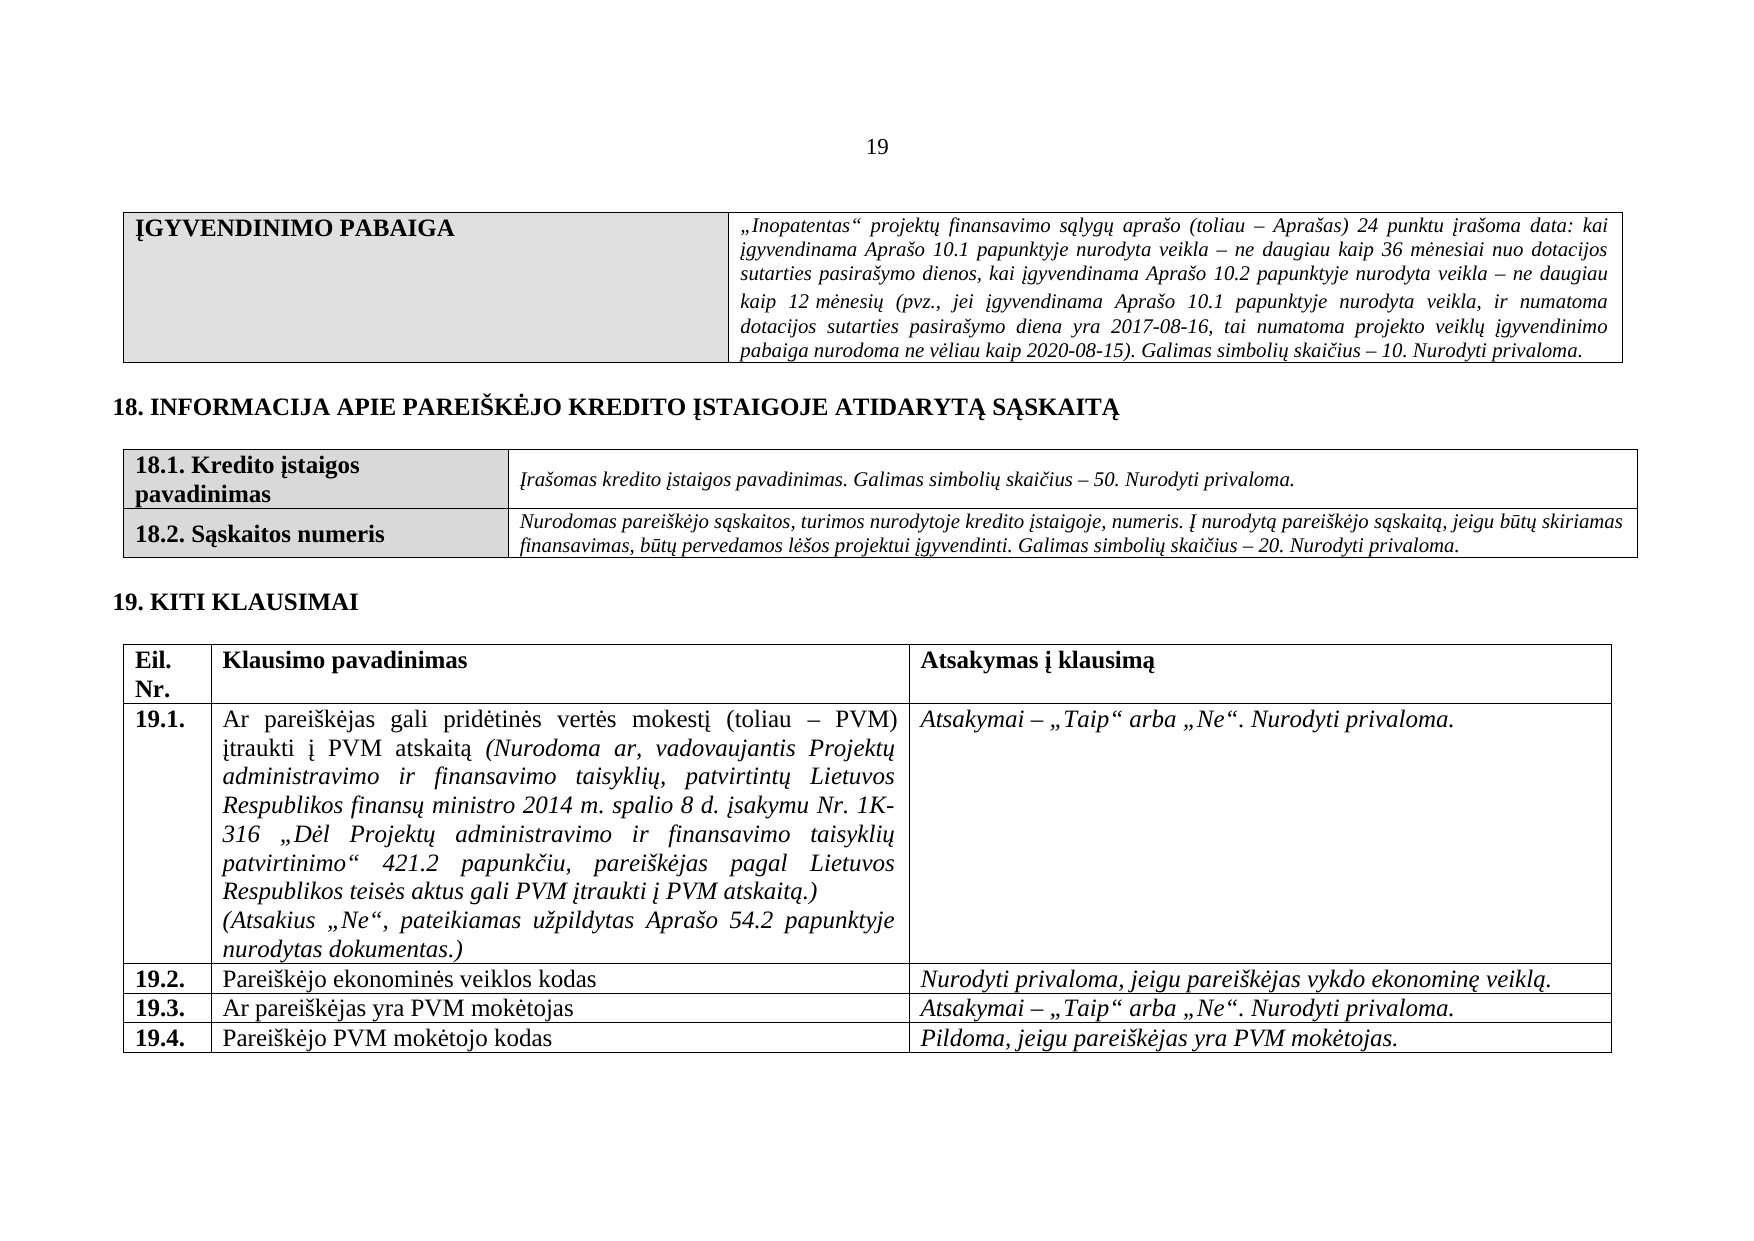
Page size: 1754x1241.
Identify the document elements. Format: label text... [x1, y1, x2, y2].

table_cell Nurodyti privaloma, jeigu pareiškėjas vykdo ekonominę veiklą. [910, 964, 1611, 992]
table_cell 19.2. [124, 964, 211, 992]
table_cell Atsakymai – „Taip“ arba „Ne“. Nurodyti privaloma. [910, 994, 1611, 1022]
table_header Eil. Nr. [124, 645, 211, 703]
table_cell 19.4. [124, 1023, 211, 1052]
table_header „Inopatentas“ projektų finansavimo sąlygų aprašo (toliau – Aprašas) 24 punktu įrašoma data: kai įgyvendinama Aprašo 10.1 papunktyje nurodyta veikla – ne daugiau kaip 36 mėnesiai nuo dotacijos sutarties pasirašymo dienos, kai įgyvendinama Aprašo 10.2 papunktyje nurodyta veikla – ne daugiau kaip 12 mėnesių (pvz., jei įgyvendinama Aprašo 10.1 papunktyje nurodyta veikla, ir numatoma dotacijos sutarties pasirašymo diena yra 2017-08-16, tai numatoma projekto veiklų įgyvendinimo pabaiga nurodoma ne vėliau kaip 2020-08-15). Galimas simbolių skaičius – 10. Nurodyti privaloma. [729, 213, 1622, 362]
table_cell Ar pareiškėjas yra PVM mokėtojas [212, 994, 909, 1022]
text 19. KITI KLAUSIMAI [112, 587, 1642, 616]
table_cell Atsakymai – „Taip“ arba „Ne“. Nurodyti privaloma. [910, 704, 1611, 963]
table_cell 19.3. [124, 994, 211, 1022]
table_cell Ar pareiškėjas gali pridėtinės vertės mokestį (toliau – PVM) įtraukti į PVM atskaitą (Nurodoma ar, vadovaujantis Projektų administravimo ir finansavimo taisyklių, patvirtintų Lietuvos Respublikos finansų ministro 2014 m. spalio 8 d. įsakymu Nr. 1K-316 „Dėl Projektų administravimo ir finansavimo taisyklių patvirtinimo“ 421.2 papunkčiu, pareiškėjas pagal Lietuvos Respublikos teisės aktus gali PVM įtraukti į PVM atskaitą.) (Atsakius „Ne“, pateikiamas užpildytas Aprašo 54.2 papunktyje nurodytas dokumentas.) [212, 704, 909, 963]
table_header Įrašomas kredito įstaigos pavadinimas. Galimas simbolių skaičius – 50. Nurodyti privaloma. [509, 450, 1637, 508]
table_header Atsakymas į klausimą [910, 645, 1611, 703]
table_header 18.1. Kredito įstaigos pavadinimas [124, 450, 508, 508]
text 18. INFORMACIJA APIE PAREIŠKĖJO KREDITO ĮSTAIGOJE ATIDARYTĄ SĄSKAITĄ [112, 392, 1642, 421]
table_cell Pareiškėjo PVM mokėtojo kodas [212, 1023, 909, 1052]
table_cell 19.1. [124, 704, 211, 963]
table_cell Nurodomas pareiškėjo sąskaitos, turimos nurodytoje kredito įstaigoje, numeris. Į nurodytą pareiškėjo sąskaitą, jeigu būtų skiriamas finansavimas, būtų pervedamos lėšos projektui įgyvendinti. Galimas simbolių skaičius – 20. Nurodyti privaloma. [509, 509, 1637, 557]
table_cell 18.2. Sąskaitos numeris [124, 509, 508, 557]
table_header Klausimo pavadinimas [212, 645, 909, 703]
table_header ĮGYVENDINIMO PABAIGA [124, 213, 728, 362]
table_cell Pildoma, jeigu pareiškėjas yra PVM mokėtojas. [910, 1023, 1611, 1052]
table_cell Pareiškėjo ekonominės veiklos kodas [212, 964, 909, 992]
